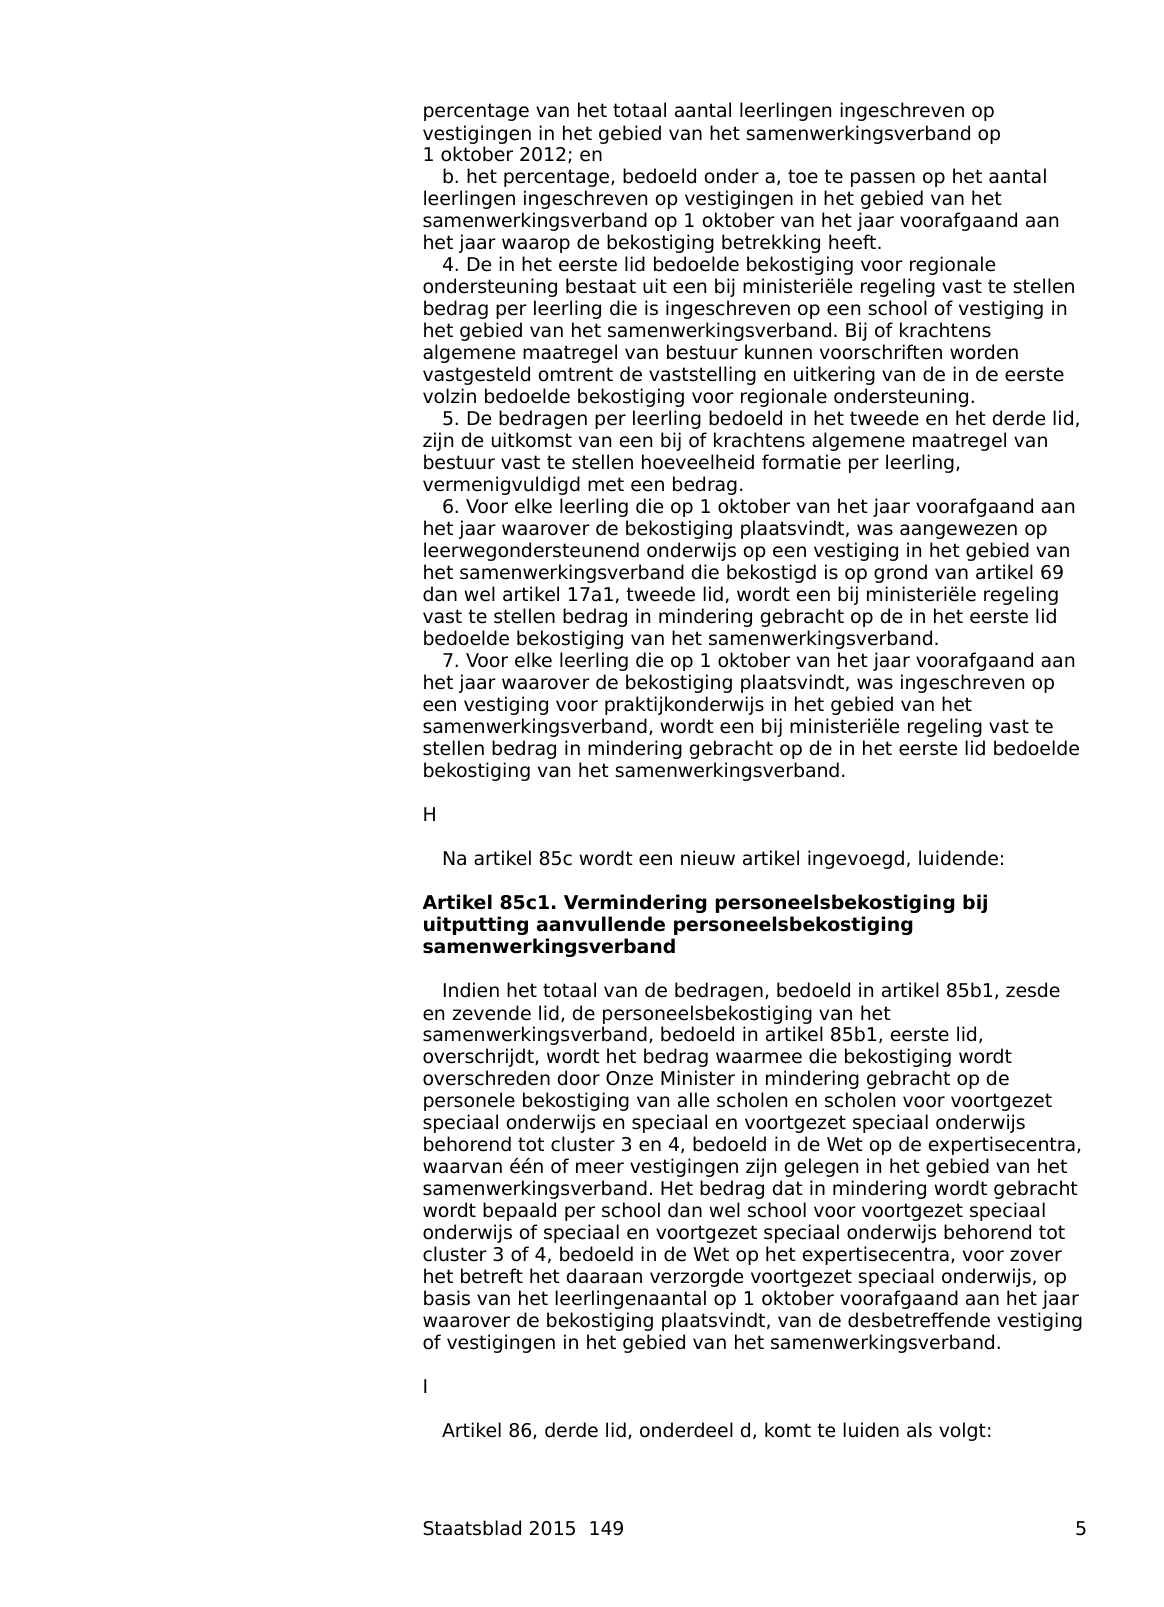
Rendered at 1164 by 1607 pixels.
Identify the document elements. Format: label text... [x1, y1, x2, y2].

text 4. De in het eerste lid bedoelde bekostiging voor regionale ondersteuning bestaat uit een bij ministeriële regeling vast te stellen bedrag per leerling die is ingeschreven op een school of vestiging in het gebied van het samenwerkingsverband. Bij of krachtens algemene maatregel van bestuur kunnen voorschriften worden vastgesteld omtrent de vaststelling en uitkering van de in de eerste volzin bedoelde bekostiging voor regionale ondersteuning. [422, 254, 1087, 408]
text 7. Voor elke leerling die op 1 oktober van het jaar voorafgaand aan het jaar waarover de bekostiging plaatsvindt, was ingeschreven op een vestiging voor praktijkonderwijs in het gebied van het samenwerkingsverband, wordt een bij ministeriële regeling vast te stellen bedrag in mindering gebracht op de in het eerste lid bedoelde bekostiging van het samenwerkingsverband. [422, 650, 1087, 782]
text H [422, 804, 1087, 826]
subtitle Artikel 85c1. Vermindering personeelsbekostiging bij uitputting aanvullende personeelsbekostiging samenwerkingsverband [422, 892, 1087, 958]
text I [422, 1376, 1087, 1398]
text Indien het totaal van de bedragen, bedoeld in artikel 85b1, zesde en zevende lid, de personeelsbekostiging van het samenwerkingsverband, bedoeld in artikel 85b1, eerste lid, overschrijdt, wordt het bedrag waarmee die bekostiging wordt overschreden door Onze Minister in mindering gebracht op de personele bekostiging van alle scholen en scholen voor voortgezet speciaal onderwijs en speciaal en voortgezet speciaal onderwijs behorend tot cluster 3 en 4, bedoeld in de Wet op de expertisecentra, waarvan één of meer vestigingen zijn gelegen in het gebied van het samenwerkingsverband. Het bedrag dat in mindering wordt gebracht wordt bepaald per school dan wel school voor voortgezet speciaal onderwijs of speciaal en voortgezet speciaal onderwijs behorend tot cluster 3 of 4, bedoeld in de Wet op het expertisecentra, voor zover het betreft het daaraan verzorgde voortgezet speciaal onderwijs, op basis van het leerlingenaantal op 1 oktober voorafgaand aan het jaar waarover de bekostiging plaatsvindt, van de desbetreffende vestiging of vestigingen in het gebied van het samenwerkingsverband. [422, 980, 1087, 1354]
text Na artikel 85c wordt een nieuw artikel ingevoegd, luidende: [422, 848, 1087, 870]
text 6. Voor elke leerling die op 1 oktober van het jaar voorafgaand aan het jaar waarover de bekostiging plaatsvindt, was aangewezen op leerwegondersteunend onderwijs op een vestiging in het gebied van het samenwerkingsverband die bekostigd is op grond van artikel 69 dan wel artikel 17a1, tweede lid, wordt een bij ministeriële regeling vast te stellen bedrag in mindering gebracht op de in het eerste lid bedoelde bekostiging van het samenwerkingsverband. [422, 496, 1087, 650]
text percentage van het totaal aantal leerlingen ingeschreven op vestigingen in het gebied van het samenwerkingsverband op 1 oktober 2012; en [422, 100, 1087, 166]
text b. het percentage, bedoeld onder a, toe te passen op het aantal leerlingen ingeschreven op vestigingen in het gebied van het samenwerkingsverband op 1 oktober van het jaar voorafgaand aan het jaar waarop de bekostiging betrekking heeft. [422, 166, 1087, 254]
text Artikel 86, derde lid, onderdeel d, komt te luiden als volgt: [422, 1420, 1087, 1442]
text 5. De bedragen per leerling bedoeld in het tweede en het derde lid, zijn de uitkomst van een bij of krachtens algemene maatregel van bestuur vast te stellen hoeveelheid formatie per leerling, vermenigvuldigd met een bedrag. [422, 408, 1087, 496]
